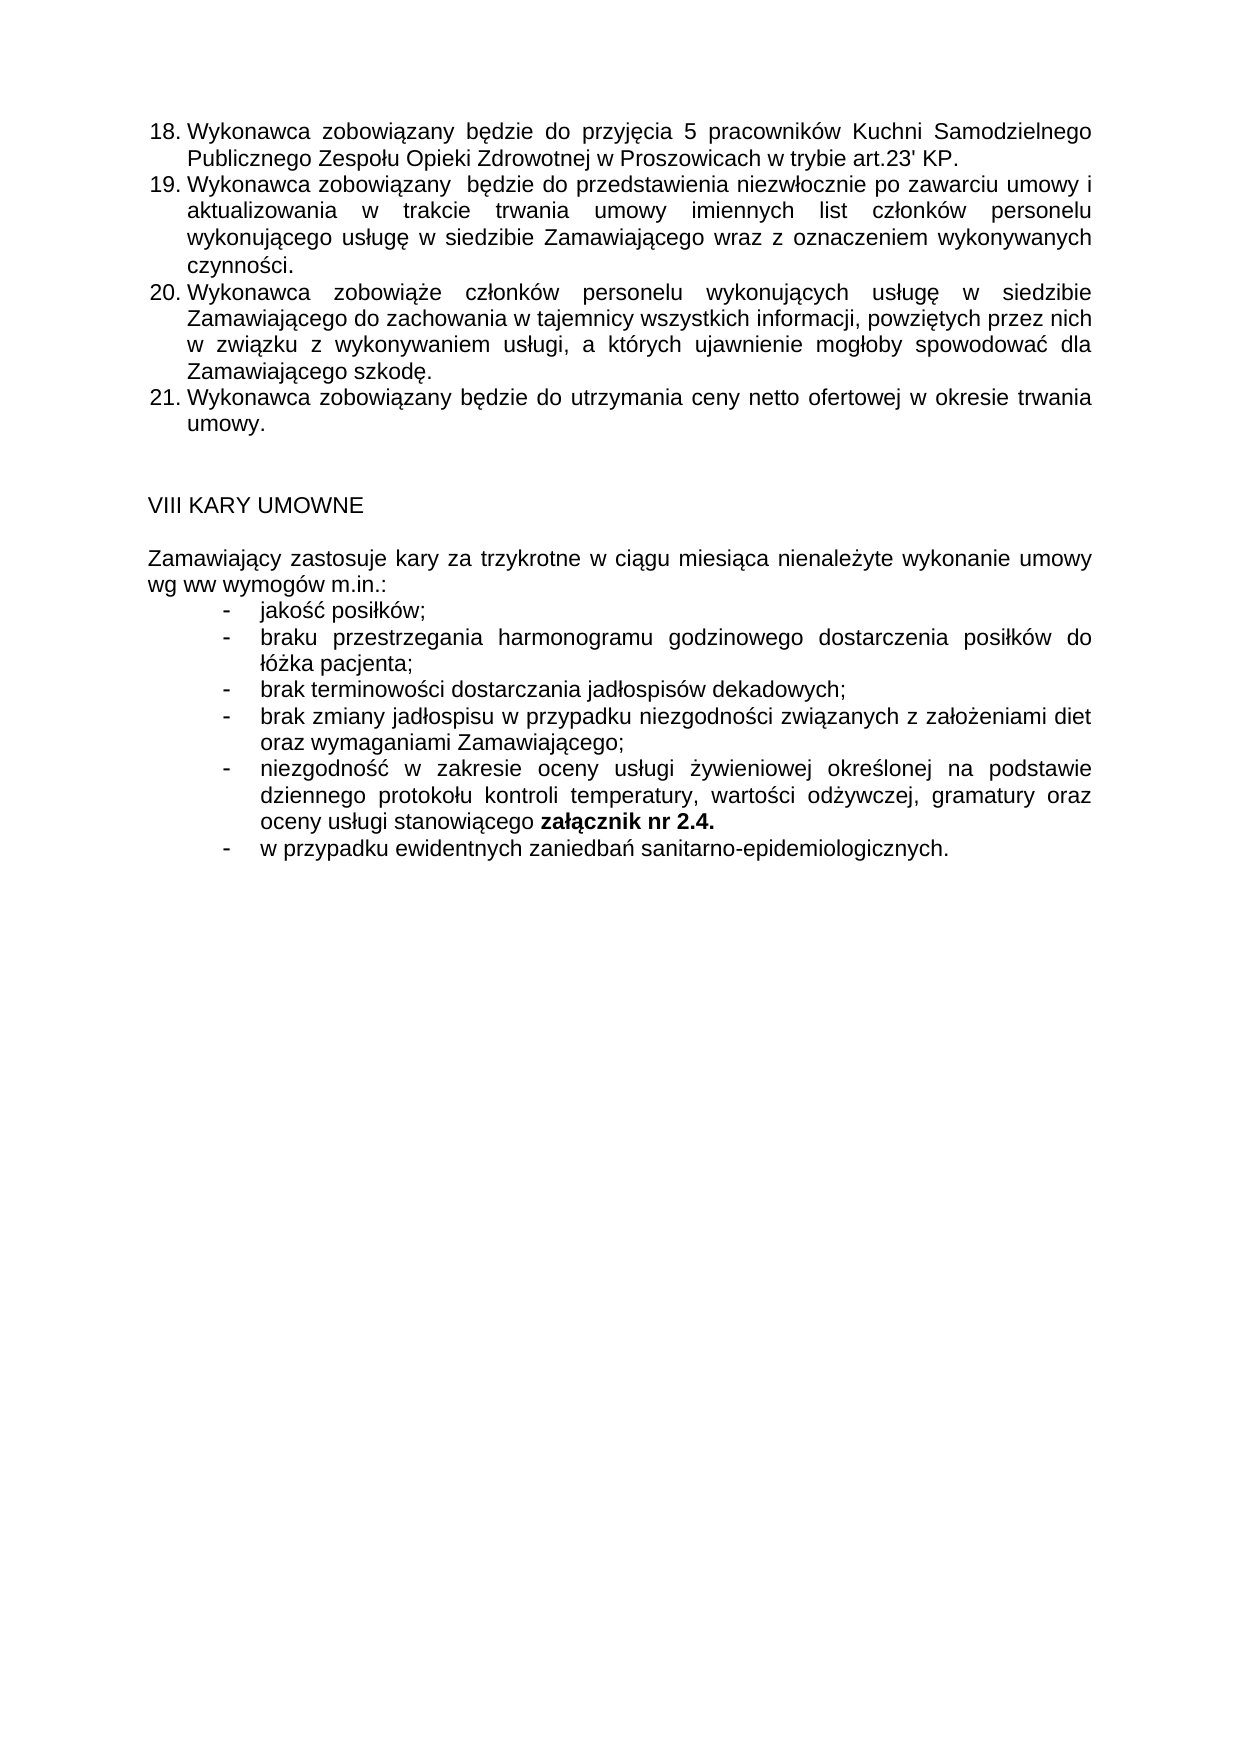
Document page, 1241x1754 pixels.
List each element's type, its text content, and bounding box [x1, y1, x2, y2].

list braku przestrzegania harmonogramu godzinowego dostarczenia posiłków do łóżka pacjenta; [223, 624, 1092, 676]
text VIII KARY UMOWNE [148, 492, 1092, 518]
list jakość posiłków; [223, 597, 1092, 624]
list brak terminowości dostarczania jadłospisów dekadowych; [223, 676, 1092, 703]
text Zamawiający zastosuje kary za trzykrotne w ciągu miesiąca nienależyte wykonanie umowy wg ww wymogów m.in.: [148, 544, 1092, 597]
list Wykonawca zobowiąże członków personelu wykonujących usługę w siedzibie Zamawiającego do zachowania w tajemnicy wszystkich informacji, powziętych przez nich w związku z wykonywaniem usługi, a których ujawnienie mogłoby spowodować dla Zamawiającego szkodę. [149, 279, 1092, 384]
list Wykonawca zobowiązany będzie do przyjęcia 5 pracowników Kuchni Samodzielnego Publicznego Zespołu Opieki Zdrowotnej w Proszowicach w trybie art.23' KP. [149, 118, 1092, 171]
list Wykonawca zobowiązany będzie do utrzymania ceny netto ofertowej w okresie trwania umowy. [149, 384, 1092, 437]
list Wykonawca zobowiązany będzie do przedstawienia niezwłocznie po zawarciu umowy i aktualizowania w trakcie trwania umowy imiennych list członków personelu wykonującego usługę w siedzibie Zamawiającego wraz z oznaczeniem wykonywanych czynności. [149, 171, 1092, 279]
list niezgodność w zakresie oceny usługi żywieniowej określonej na podstawie dziennego protokołu kontroli temperatury, wartości odżywczej, gramatury oraz oceny usługi stanowiącego załącznik nr 2.4. [223, 755, 1092, 834]
list w przypadku ewidentnych zaniedbań sanitarno-epidemiologicznych. [223, 834, 1092, 861]
list brak zmiany jadłospisu w przypadku niezgodności związanych z założeniami diet oraz wymaganiami Zamawiającego; [223, 703, 1092, 755]
